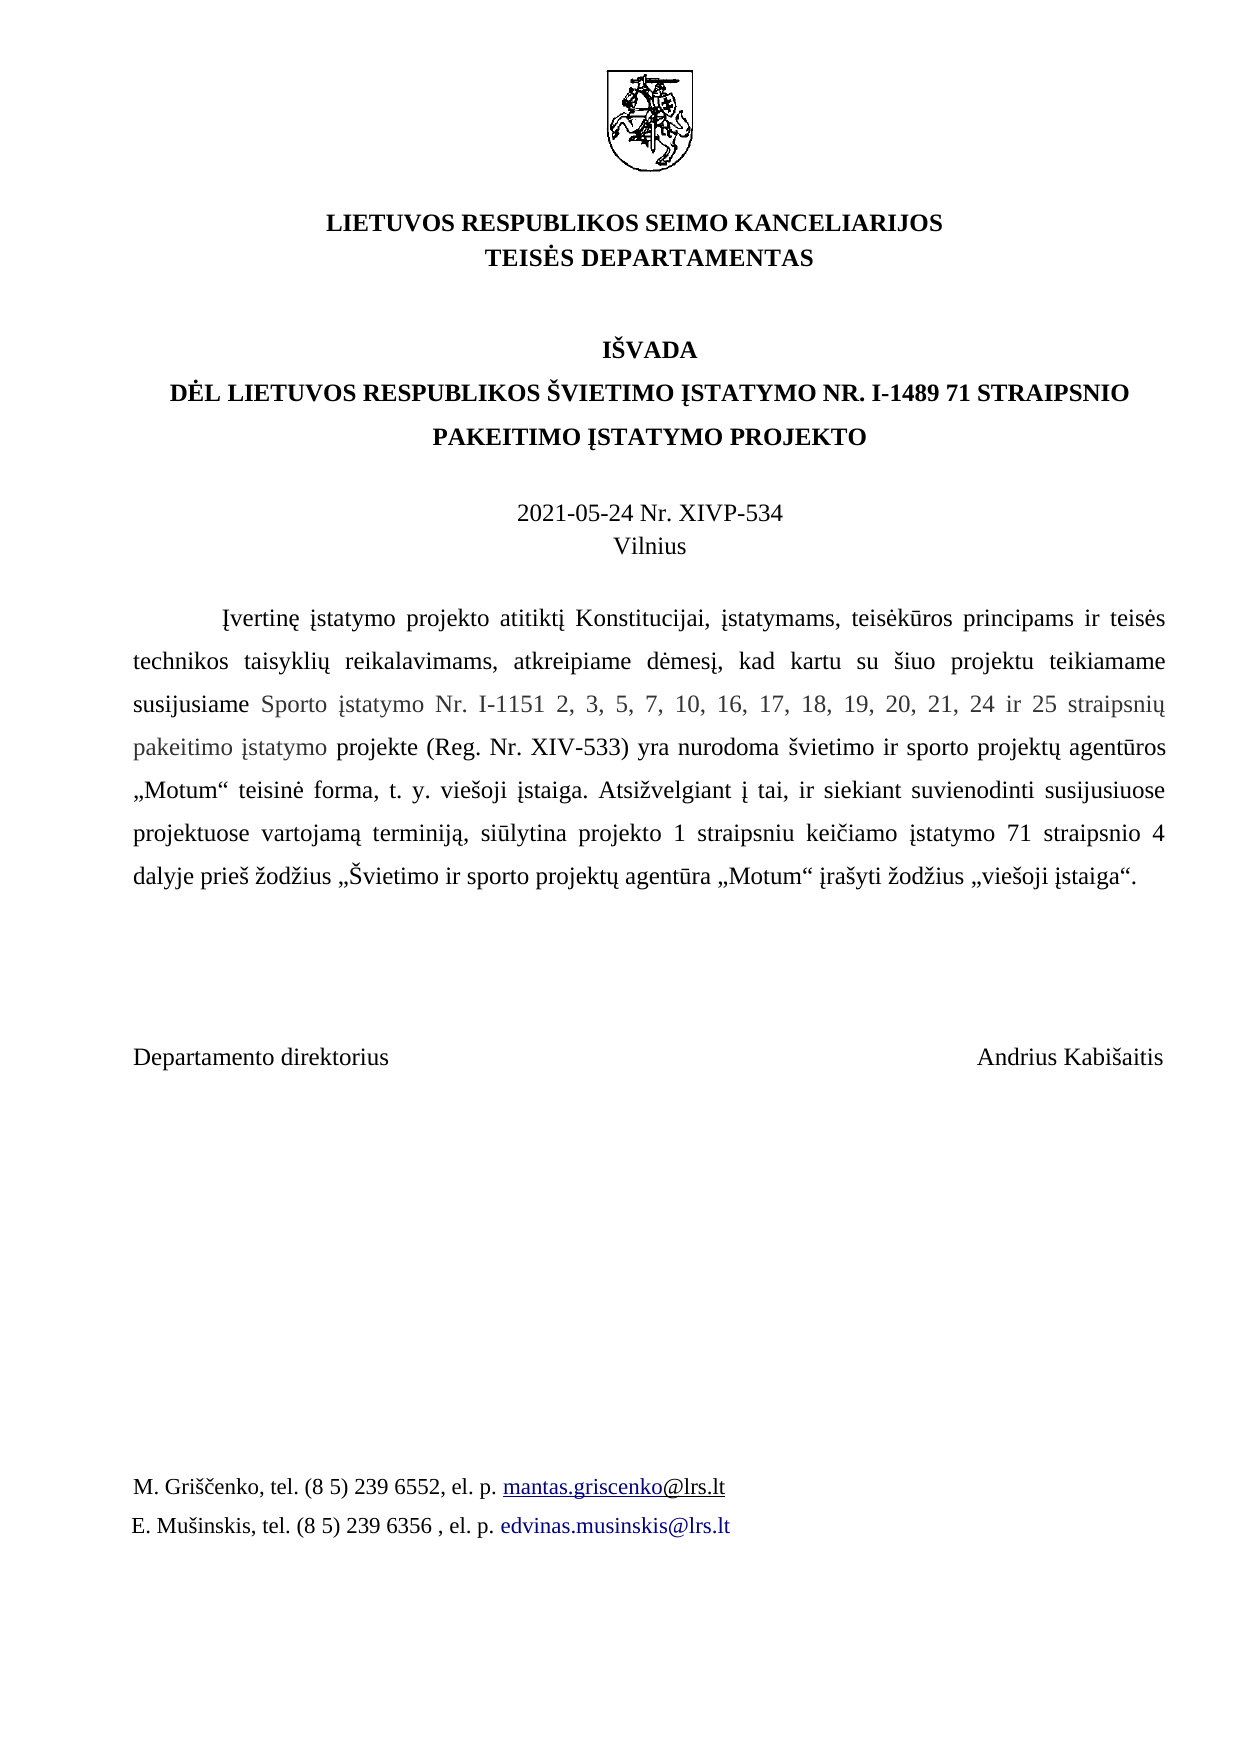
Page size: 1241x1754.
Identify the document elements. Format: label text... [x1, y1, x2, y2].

text TEISĖS DEPARTAMENTAS [133, 243, 1165, 272]
text M. Griščenko, tel. (8 5) 239 6552, el. p. mantas.griscenko@lrs.lt [133, 1473, 1167, 1499]
text 2021-05-24 Nr. XIVP-534 [133, 498, 1167, 526]
text E. Mušinskis, tel. (8 5) 239 6356 , el. p. edvinas.musinskis@lrs.lt [74, 1512, 1167, 1539]
text IŠVADA [133, 335, 1167, 364]
text LIETUVOS RESPUBLIKOS SEIMO KANCELIARIJOS [133, 208, 1136, 237]
text DĖL LIETUVOS RESPUBLIKOS ŠVIETIMO ĮSTATYMO NR. I-1489 71 STRAIPSNIO PAKEITIMO įstatymo PROJEKTO [133, 378, 1167, 450]
text Vilnius [133, 531, 1167, 559]
text Departamento direktorius Andrius Kabišaitis [133, 1042, 1167, 1071]
text Įvertinę įstatymo projekto atitiktį Konstitucijai, įstatymams, teisėkūros principams ir teisės technikos taisyklių reikalavimams, atkreipiame dėmesį, kad kartu su šiuo projektu teikiamame susijusiame Sporto įstatymo Nr. I-1151 2, 3, 5, 7, 10, 16, 17, 18, 19, 20, 21, 24 ir 25 straipsnių pakeitimo įstatymo projekte (Reg. Nr. XIV-533) yra nurodoma švietimo ir sporto projektų agentūros „Motum“ teisinė forma, t. y. viešoji įstaiga. Atsižvelgiant į tai, ir siekiant suvienodinti susijusiuose projektuose vartojamą terminiją, siūlytina projekto 1 straipsniu keičiamo įstatymo 71 straipsnio 4 dalyje prieš žodžius „Švietimo ir sporto projektų agentūra „Motum“ įrašyti žodžius „viešoji įstaiga“. [133, 603, 1167, 890]
